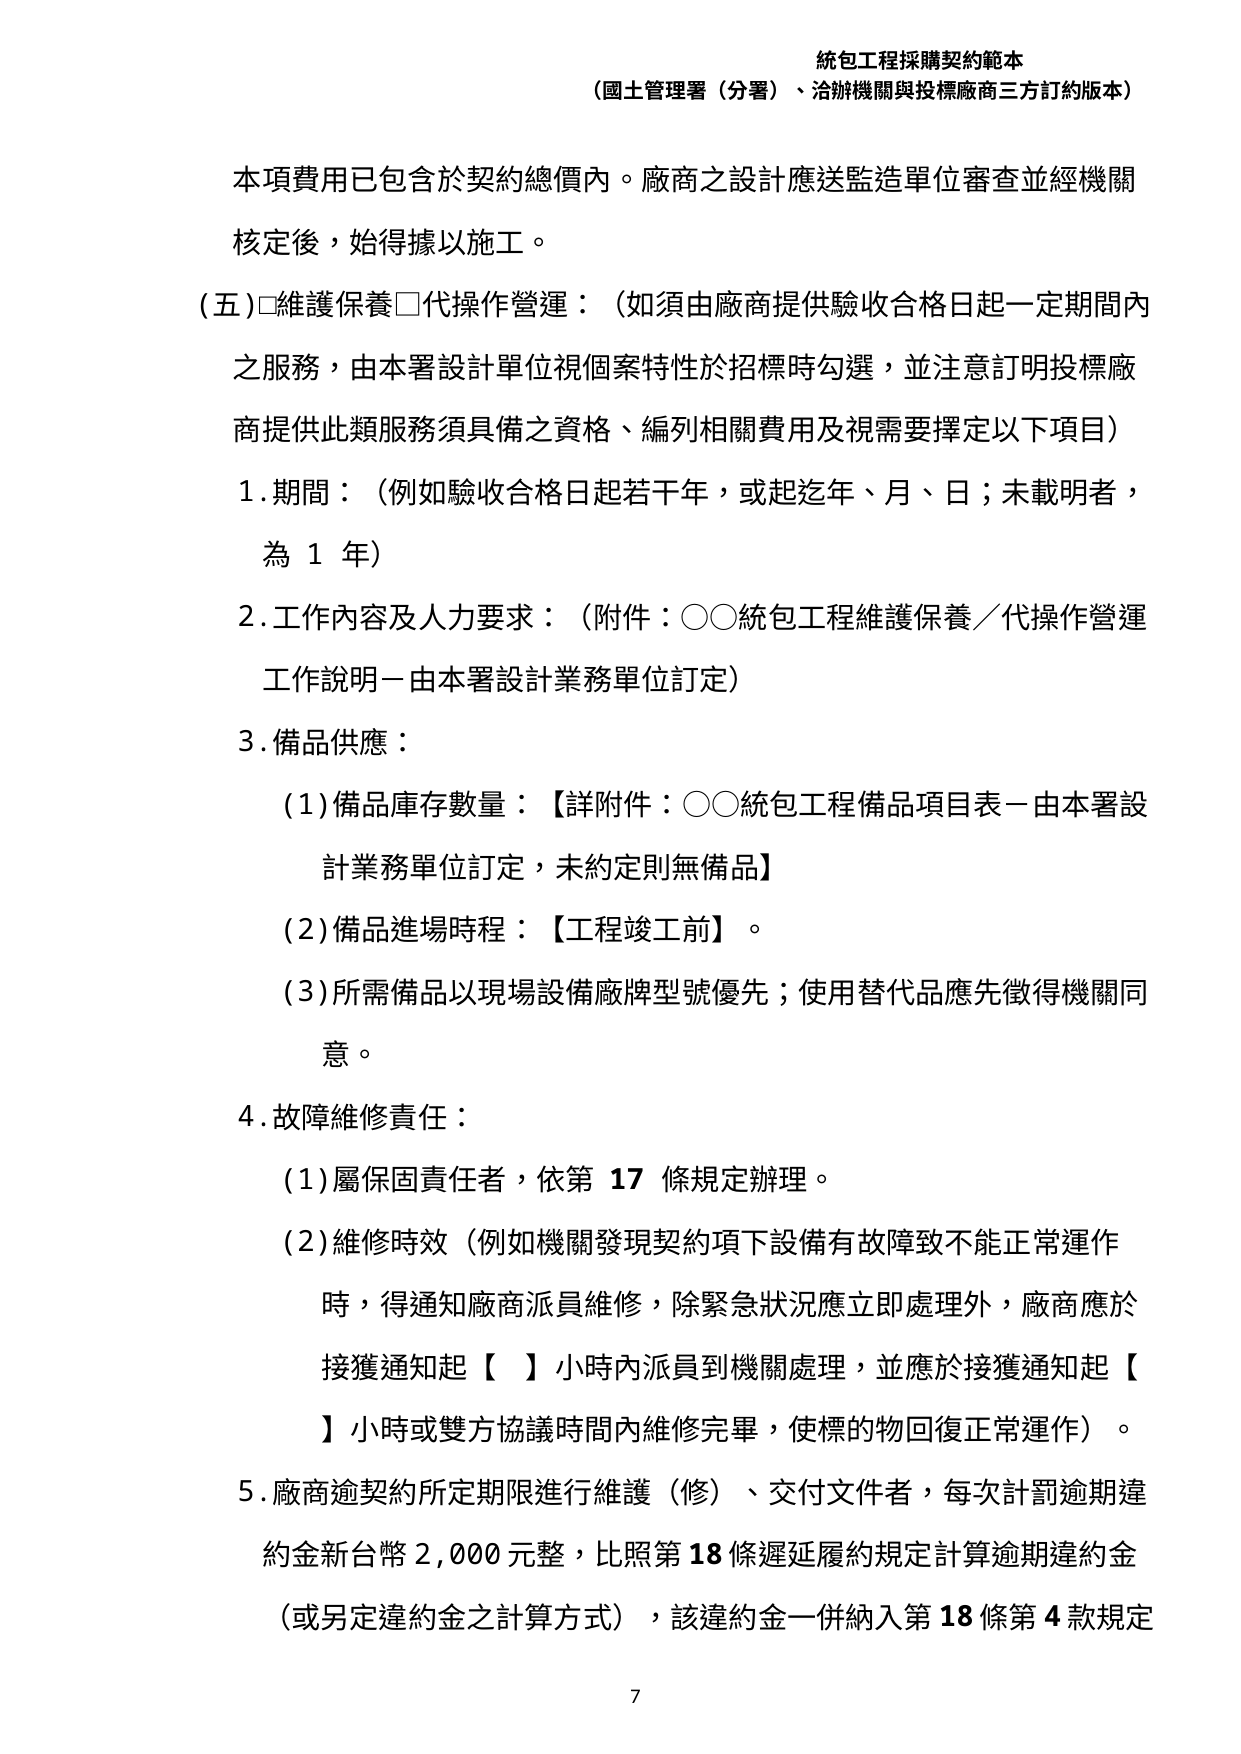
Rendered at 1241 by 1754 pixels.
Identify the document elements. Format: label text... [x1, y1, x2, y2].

table_cell [196, 1199, 239, 1449]
table_cell [196, 1449, 239, 1636]
table_cell [239, 761, 281, 886]
table_cell 4.故障維修責任： [239, 1074, 1166, 1136]
table_cell (五)□維護保養□代操作營運：（如須由廠商提供驗收合格日起一定期間內之服務，由本署設計單位視個案特性於招標時勾選，並注意訂明投標廠商提供此類服務須具備之資格、編列相關費用及視需要擇定以下項目） [196, 261, 1166, 449]
table_cell (1)屬保固責任者，依第 17 條規定辦理。 [281, 1136, 1166, 1199]
table_cell 3.備品供應： [239, 699, 1166, 761]
table_cell [196, 949, 239, 1074]
table_cell (3)所需備品以現場設備廠牌型號優先；使用替代品應先徵得機關同意。 [281, 949, 1166, 1074]
table_cell 5.廠商逾契約所定期限進行維護（修）、交付文件者，每次計罰逾期違約金新台幣2,000元整，比照第18條遲延履約規定計算逾期違約金（或另定違約金之計算方式），該違約金一併納入第18條第4款規定 [239, 1449, 1166, 1636]
table_cell (1)備品庫存數量：【詳附件：○○統包工程備品項目表－由本署設計業務單位訂定，未約定則無備品】 [281, 761, 1166, 886]
table_cell [154, 761, 196, 886]
table_cell [154, 449, 196, 574]
table_cell [196, 886, 239, 949]
table_cell [154, 699, 196, 761]
table_cell [239, 1199, 281, 1449]
table_cell [239, 886, 281, 949]
table_cell [154, 886, 196, 949]
table_cell [154, 574, 196, 699]
table_cell [196, 449, 239, 574]
table_cell [154, 1074, 196, 1136]
table_cell (2)維修時效（例如機關發現契約項下設備有故障致不能正常運作時，得通知廠商派員維修，除緊急狀況應立即處理外，廠商應於接獲通知起【 】小時內派員到機關處理，並應於接獲通知起【 】小時或雙方協議時間內維修完畢，使標的物回復正常運作）。 [281, 1199, 1166, 1449]
table_cell [154, 136, 196, 261]
table_cell [154, 1199, 196, 1449]
table_cell 1.期間：（例如驗收合格日起若干年，或起迄年、月、日；未載明者，為 1 年） [239, 449, 1166, 574]
table_cell [196, 699, 239, 761]
table_cell [239, 1136, 281, 1199]
table_cell 本項費用已包含於契約總價內。廠商之設計應送監造單位審查並經機關核定後，始得據以施工。 [196, 136, 1166, 261]
table_cell 2.工作內容及人力要求：（附件：○○統包工程維護保養／代操作營運工作說明－由本署設計業務單位訂定） [239, 574, 1166, 699]
table_cell [196, 761, 239, 886]
table_cell [154, 949, 196, 1074]
table_cell [196, 1136, 239, 1199]
table_cell (2)備品進場時程：【工程竣工前】。 [281, 886, 1166, 949]
table_cell [154, 1136, 196, 1199]
table_cell [154, 1449, 196, 1636]
table_cell [196, 1074, 239, 1136]
table_cell [196, 574, 239, 699]
table_cell [154, 261, 196, 449]
table_cell [239, 949, 281, 1074]
